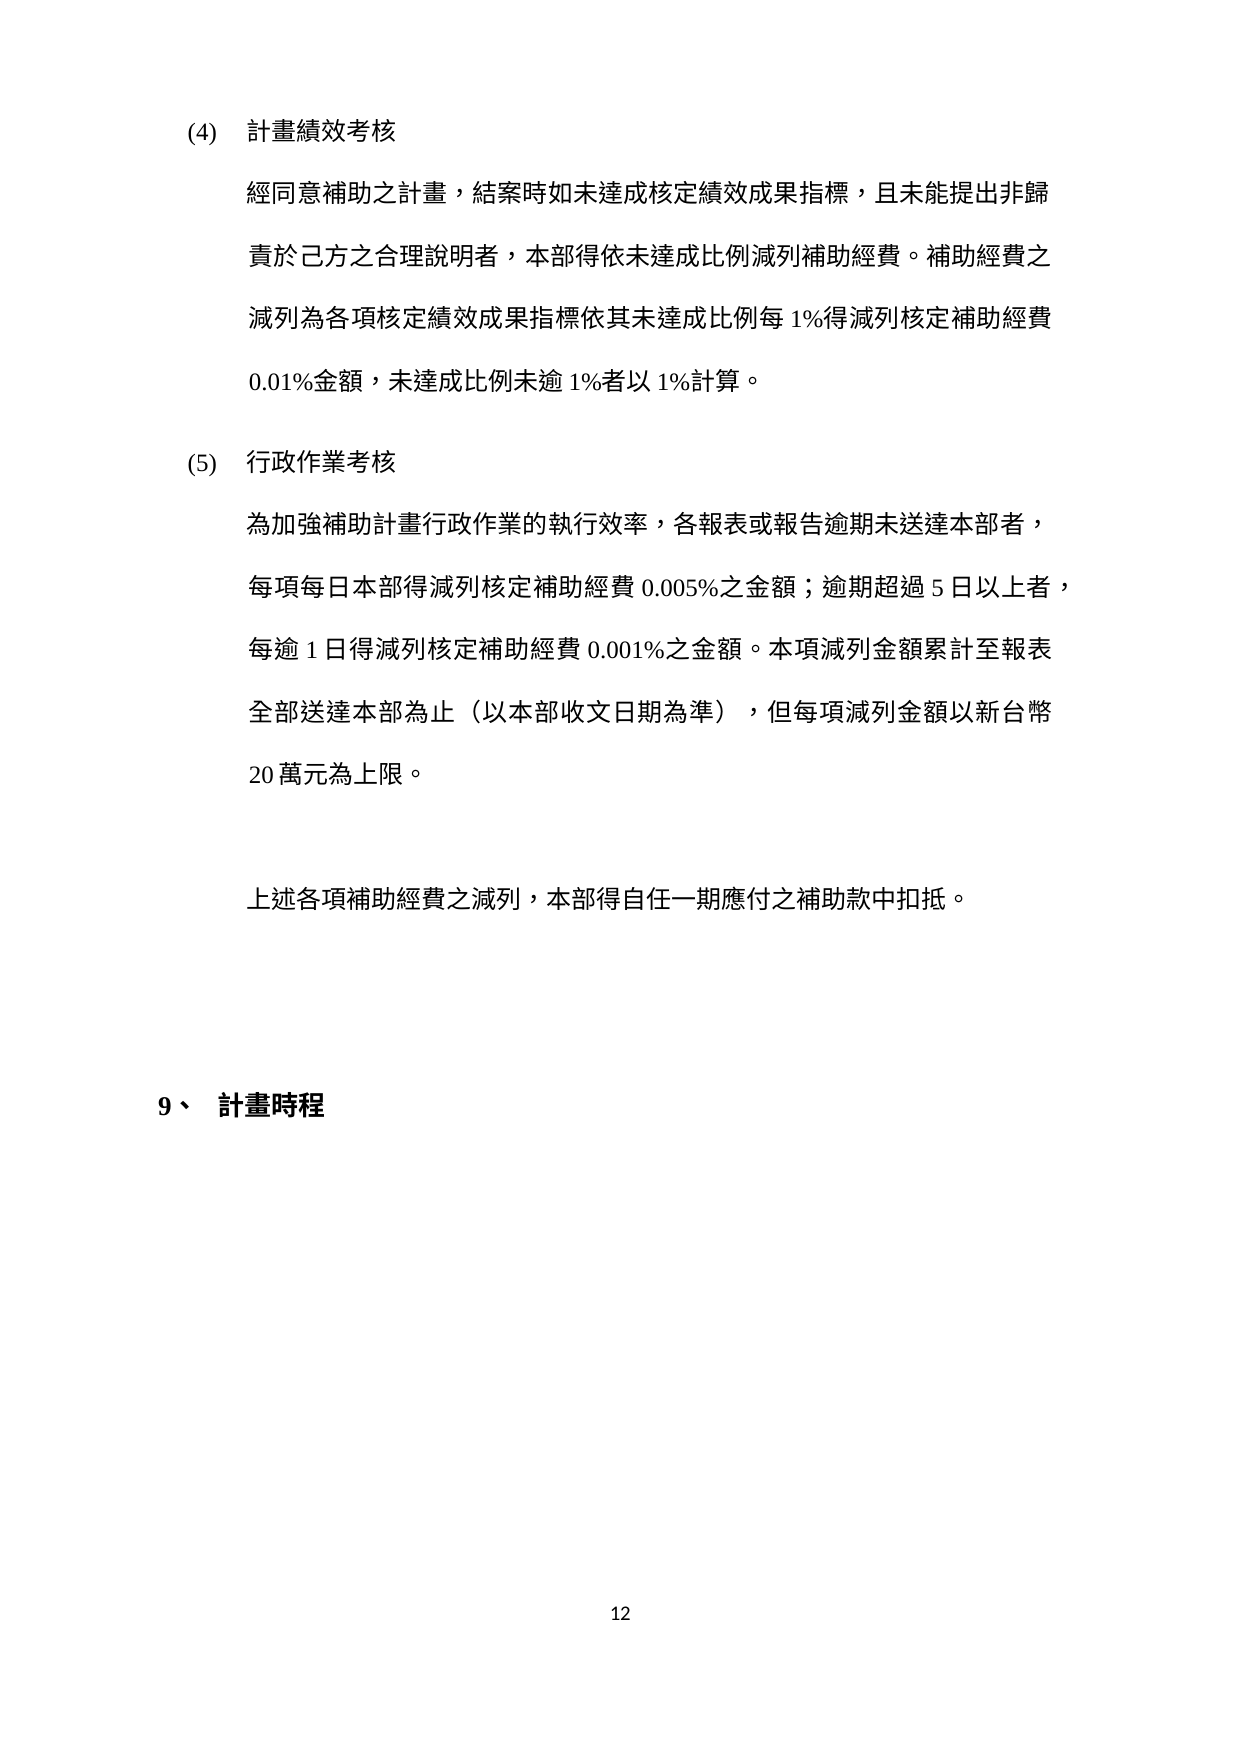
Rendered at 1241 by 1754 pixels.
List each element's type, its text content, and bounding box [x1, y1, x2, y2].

list 計畫績效考核 [187, 87, 1053, 150]
text 上述各項補助經費之減列，本部得自任一期應付之補助款中扣抵。 [247, 856, 1053, 919]
text 經同意補助之計畫，結案時如未達成核定績效成果指標，且未能提出非歸責於己方之合理說明者，本部得依未達成比例減列補助經費。補助經費之減列為各項核定績效成果指標依其未達成比例每1%得減列核定補助經費0.01%金額，未達成比例未逾1%者以1%計算。 [247, 150, 1053, 400]
list 行政作業考核 [187, 419, 1053, 481]
list 計畫時程 [158, 1062, 1053, 1125]
text 為加強補助計畫行政作業的執行效率，各報表或報告逾期未送達本部者，每項每日本部得減列核定補助經費0.005%之金額；逾期超過5日以上者，每逾1日得減列核定補助經費0.001%之金額。本項減列金額累計至報表全部送達本部為止（以本部收文日期為準），但每項減列金額以新台幣20萬元為上限。 [247, 481, 1053, 794]
